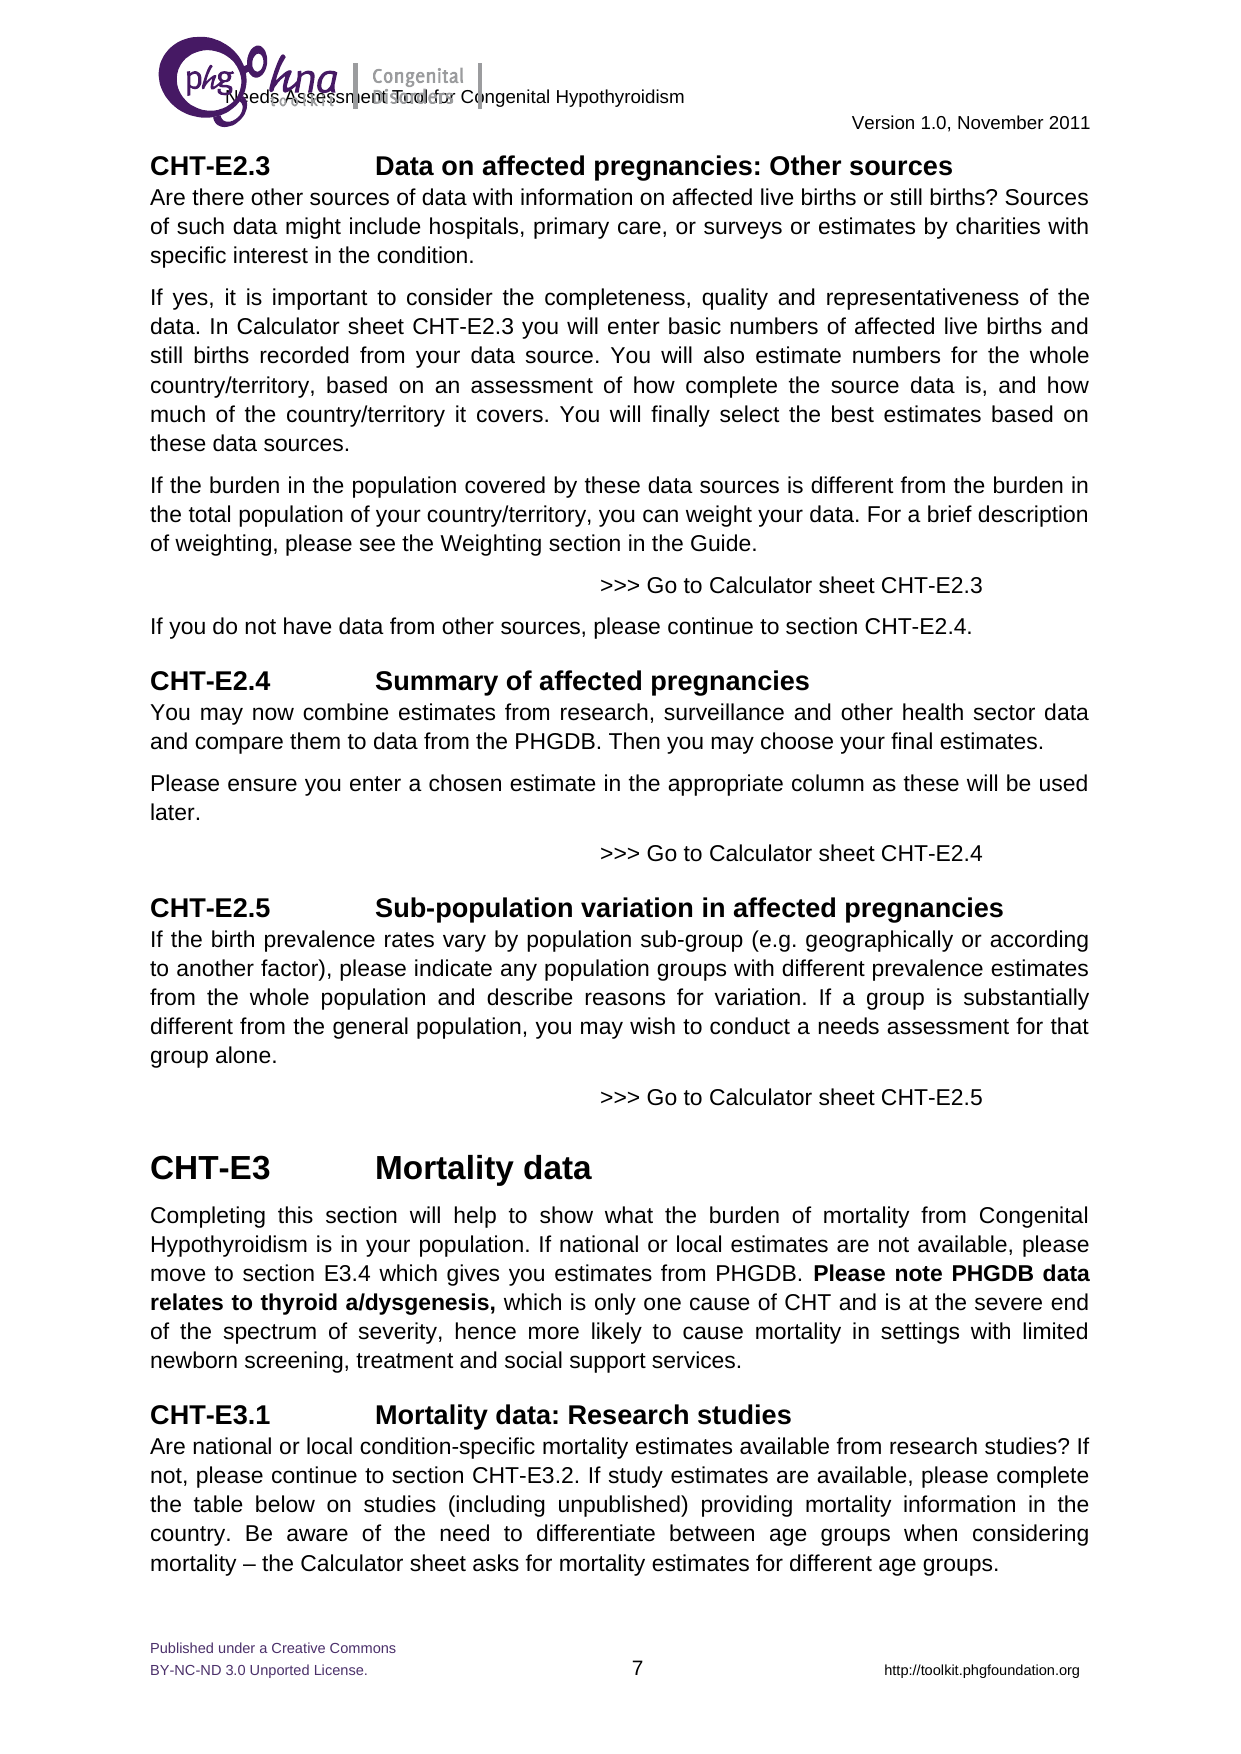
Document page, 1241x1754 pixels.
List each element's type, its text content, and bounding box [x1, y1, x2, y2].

text Completing this section will help to show what the burden of mortality from Congenital Hypothyroidism is in your population. If national or local estimates are not available, please move to section E3.4 which gives you estimates from PHGDB. Please note PHGDB data relates to thyroid a/dysgenesis, which is only one cause of CHT and is at the severe end of the spectrum of severity, hence more likely to cause mortality in settings with limited newborn screening, treatment and social support services. [150, 1199, 1090, 1374]
subtitle CHT-E3.1 Mortality data: Research studies [150, 1399, 1090, 1430]
subtitle CHT-E3 Mortality data [150, 1148, 1090, 1186]
text Are national or local condition-specific mortality estimates available from research studies? If not, please continue to section CHT-E3.2. If study estimates are available, please complete the table below on studies (including unpublished) providing mortality information in the country. Be aware of the need to differentiate between age groups when considering mortality – the Calculator sheet asks for mortality estimates for different age groups. [150, 1430, 1090, 1576]
text >>> Go to Calculator sheet CHT-E2.4 [525, 837, 1090, 867]
text >>> Go to Calculator sheet CHT-E2.5 [525, 1081, 1090, 1110]
text If the birth prevalence rates vary by population sub-group (e.g. geographically or according to another factor), please indicate any population groups with different prevalence estimates from the whole population and describe reasons for variation. If a group is substantially different from the general population, you may wish to conduct a needs assessment for that group alone. [150, 923, 1090, 1069]
text If you do not have data from other sources, please continue to section CHT-E2.4. [150, 610, 1090, 639]
text >>> Go to Calculator sheet CHT-E2.3 [525, 569, 1090, 598]
text If the burden in the population covered by these data sources is different from the burden in the total population of your country/territory, you can weight your data. For a brief description of weighting, please see the Weighting section in the Guide. [150, 469, 1090, 556]
text You may now combine estimates from research, surveillance and other health sector data and compare them to data from the PHGDB. Then you may choose your final estimates. [150, 696, 1090, 754]
text Are there other sources of data with information on affected live births or still births? Sources of such data might include hospitals, primary care, or surveys or estimates by charities with specific interest in the condition. [150, 181, 1090, 269]
subtitle CHT-E2.3 Data on affected pregnancies: Other sources [150, 150, 1090, 181]
subtitle CHT-E2.4 Summary of affected pregnancies [150, 664, 1090, 696]
subtitle CHT-E2.5 Sub-population variation in affected pregnancies [150, 892, 1090, 923]
text Please ensure you enter a chosen estimate in the appropriate column as these will be used later. [150, 767, 1090, 825]
text If yes, it is important to consider the completeness, quality and representativeness of the data. In Calculator sheet CHT-E2.3 you will enter basic numbers of affected live births and still births recorded from your data source. You will also estimate numbers for the whole country/territory, based on an assessment of how complete the source data is, and how much of the country/territory it covers. You will finally select the best estimates based on these data sources. [150, 281, 1090, 456]
